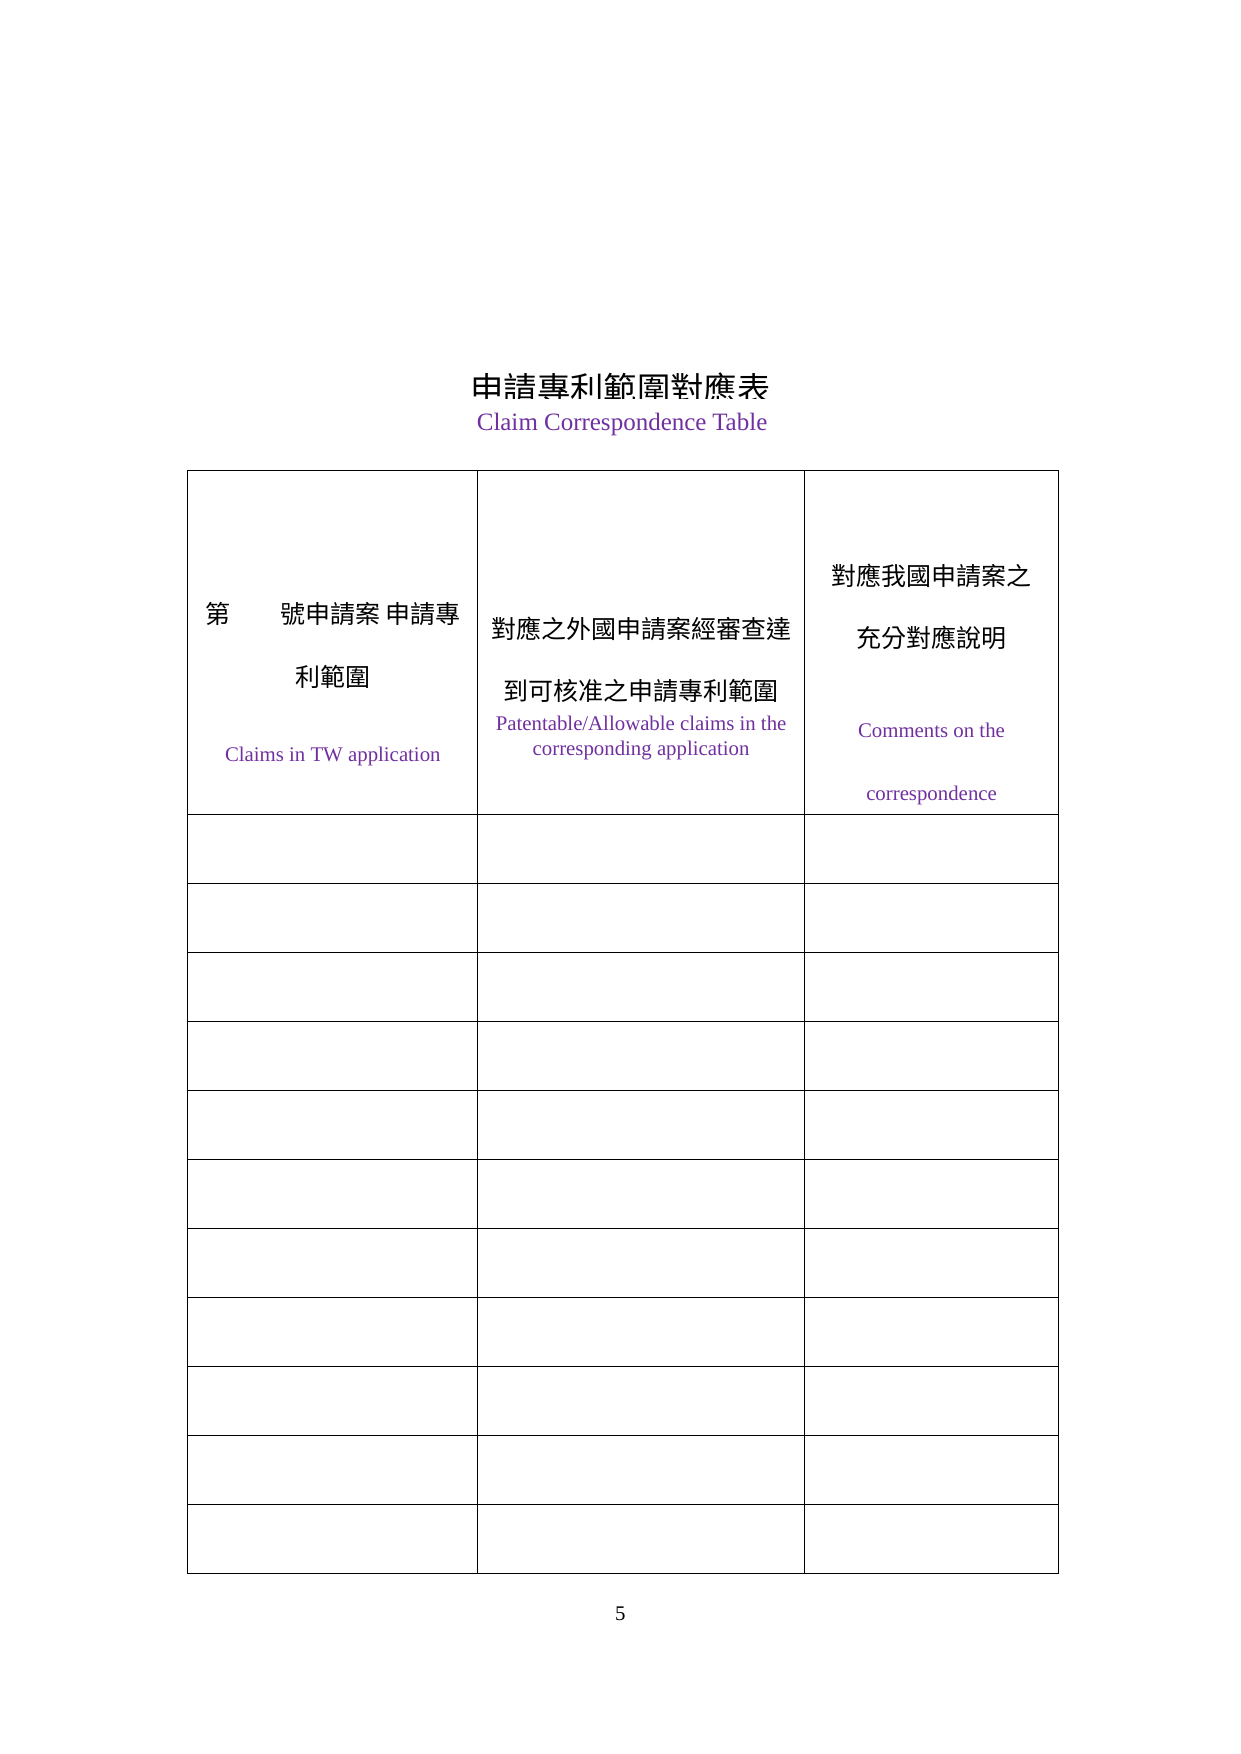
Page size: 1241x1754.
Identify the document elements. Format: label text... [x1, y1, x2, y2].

table_cell [805, 1022, 1058, 1090]
table_cell [478, 1022, 804, 1090]
table_cell [805, 1229, 1058, 1297]
table_header 對應之外國申請案經審查達到可核准之申請專利範圍 Patentable/Allowable claims in the corresponding application [478, 471, 804, 814]
table_cell [805, 1367, 1058, 1435]
table_cell [188, 884, 477, 952]
table_cell [478, 1298, 804, 1366]
table_cell [805, 1298, 1058, 1366]
table_cell [805, 815, 1058, 883]
table_cell [478, 1160, 804, 1228]
table_cell [188, 1436, 477, 1504]
table_cell [188, 1022, 477, 1090]
table_cell [188, 1160, 477, 1228]
table_cell [478, 1436, 804, 1504]
table_cell [805, 1505, 1058, 1573]
table_cell [188, 1091, 477, 1159]
table_cell [188, 1229, 477, 1297]
table_cell [805, 1160, 1058, 1228]
table_cell [805, 1091, 1058, 1159]
table_cell [805, 884, 1058, 952]
table_cell [478, 815, 804, 883]
table_cell [188, 1367, 477, 1435]
text 申請專利範圍對應表 [187, 345, 1053, 446]
text Claim Correspondence Table [276, 407, 968, 436]
table_cell [478, 953, 804, 1021]
table_header 對應我國申請案之 充分對應說明 Comments on the correspondence [805, 471, 1058, 814]
table_cell [805, 1436, 1058, 1504]
table_cell [188, 953, 477, 1021]
table_cell [805, 953, 1058, 1021]
table_cell [478, 1367, 804, 1435]
table_cell [188, 1298, 477, 1366]
table_header 第 號申請案 申請專利範圍 Claims in TW application [188, 471, 477, 814]
table_cell [478, 884, 804, 952]
table_cell [188, 1505, 477, 1573]
table_cell [478, 1229, 804, 1297]
table_cell [478, 1505, 804, 1573]
table_cell [478, 1091, 804, 1159]
table_cell [188, 815, 477, 883]
